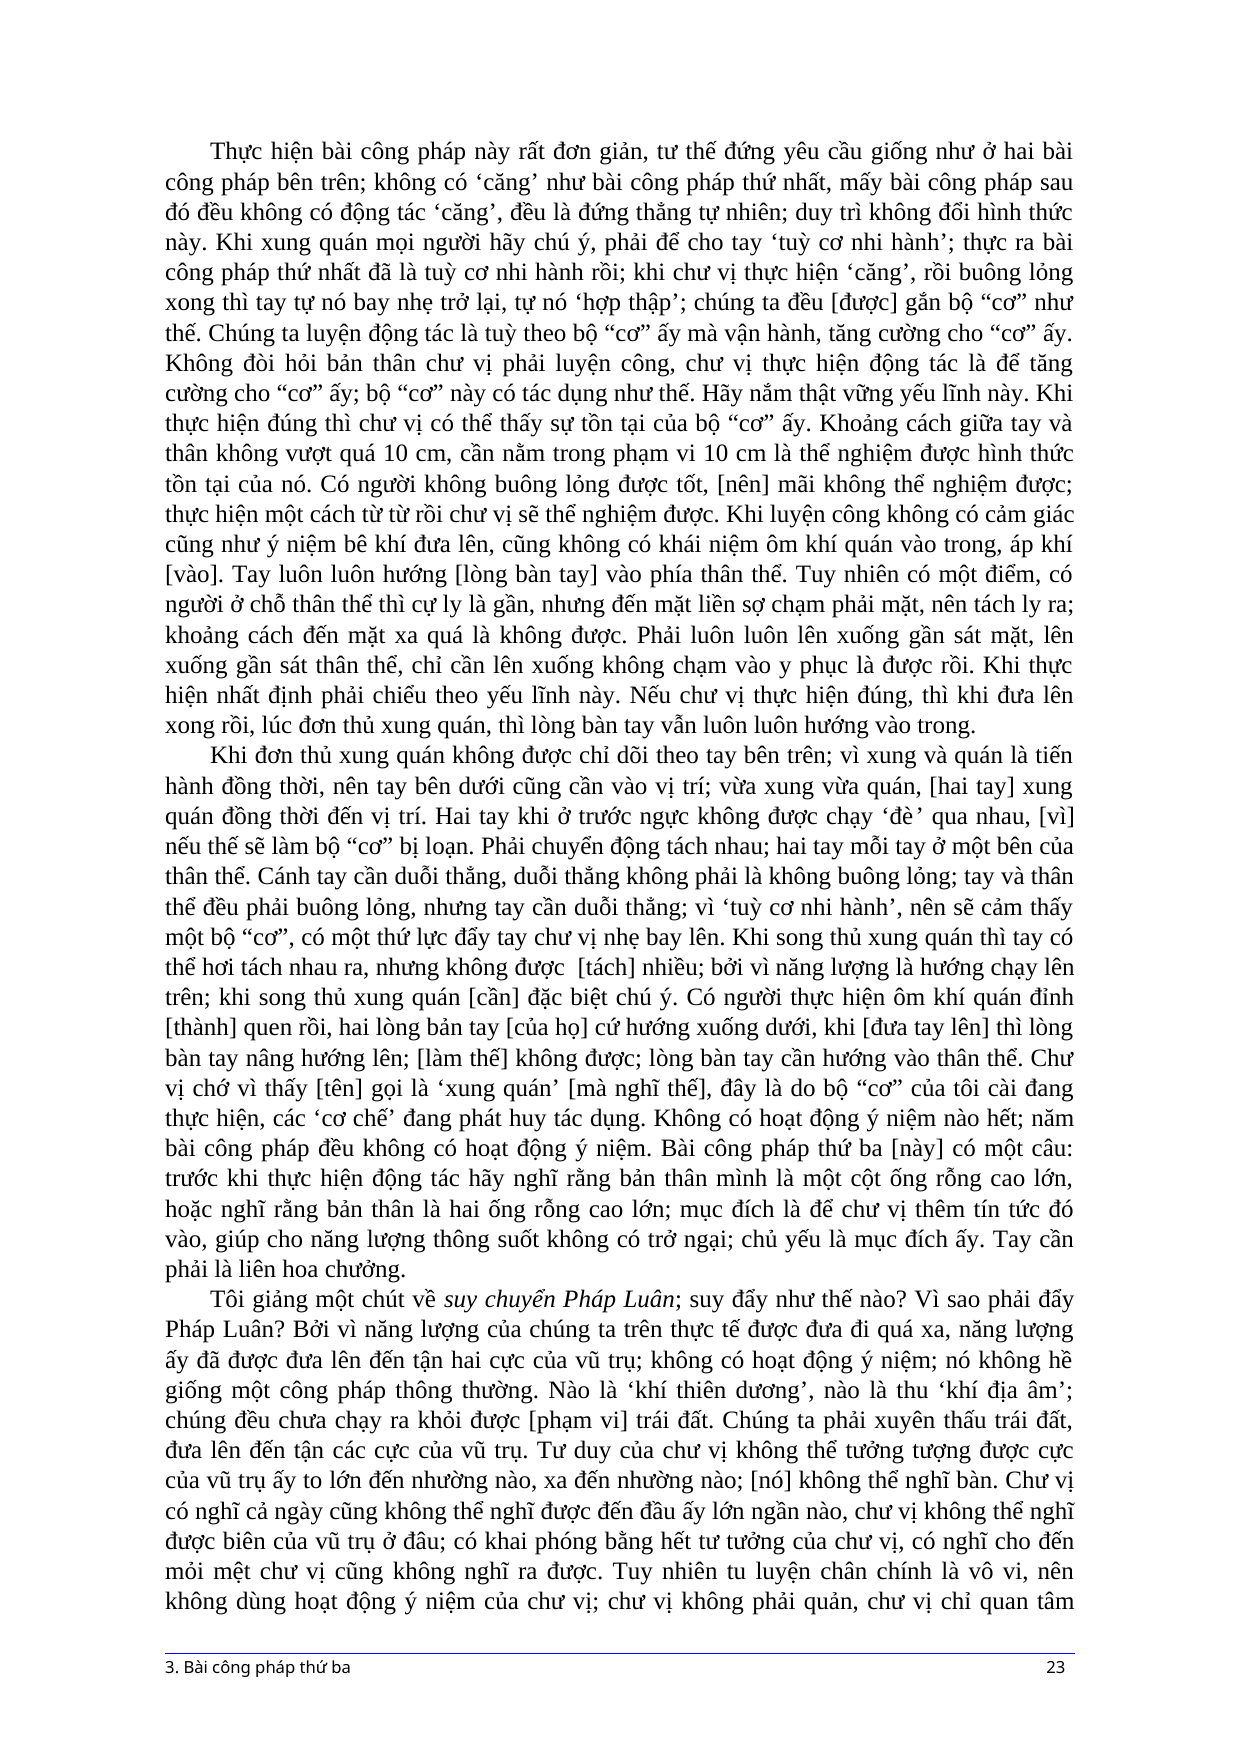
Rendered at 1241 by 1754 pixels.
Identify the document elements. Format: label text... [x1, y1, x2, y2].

text Khi đơn thủ xung quán không được chỉ dõi theo tay bên trên; vì xung và quán là tiến hành đồng thời, nên tay bên dưới cũng cần vào vị trí; vừa xung vừa quán, [hai tay] xung quán đồng thời đến vị trí. Hai tay khi ở trước ngực không được chạy ‘đè’ qua nhau, [vì] nếu thế sẽ làm bộ “cơ” bị loạn. Phải chuyển động tách nhau; hai tay mỗi tay ở một bên của thân thể. Cánh tay cần duỗi thẳng, duỗi thẳng không phải là không buông lỏng; tay và thân thể đều phải buông lỏng, nhưng tay cần duỗi thẳng; vì ‘tuỳ cơ nhi hành’, nên sẽ cảm thấy một bộ “cơ”, có một thứ lực đẩy tay chư vị nhẹ bay lên. Khi song thủ xung quán thì tay có thể hơi tách nhau ra, nhưng không được [tách] nhiều; bởi vì năng lượng là hướng chạy lên trên; khi song thủ xung quán [cần] đặc biệt chú ý. Có người thực hiện ôm khí quán đỉnh [thành] quen rồi, hai lòng bản tay [của họ] cứ hướng xuống dưới, khi [đưa tay lên] thì lòng bàn tay nâng hướng lên; [làm thế] không được; lòng bàn tay cần hướng vào thân thể. Chư vị chớ vì thấy [tên] gọi là ‘xung quán’ [mà nghĩ thế], đây là do bộ “cơ” của tôi cài đang thực hiện, các ‘cơ chế’ đang phát huy tác dụng. Không có hoạt động ý niệm nào hết; năm bài công pháp đều không có hoạt động ý niệm. Bài công pháp thứ ba [này] có một câu: trước khi thực hiện động tác hãy nghĩ rằng bản thân mình là một cột ống rỗng cao lớn, hoặc nghĩ rằng bản thân là hai ống rỗng cao lớn; mục đích là để chư vị thêm tín tức đó vào, giúp cho năng lượng thông suốt không có trở ngại; chủ yếu là mục đích ấy. Tay cần phải là liên hoa chưởng. [165, 739, 1075, 1283]
text Tôi giảng một chút về suy chuyển Pháp Luân; suy đẩy như thế nào? Vì sao phải đẩy Pháp Luân? Bởi vì năng lượng của chúng ta trên thực tế được đưa đi quá xa, năng lượng ấy đã được đưa lên đến tận hai cực của vũ trụ; không có hoạt động ý niệm; nó không hề giống một công pháp thông thường. Nào là ‘khí thiên dương’, nào là thu ‘khí địa âm’; chúng đều chưa chạy ra khỏi được [phạm vi] trái đất. Chúng ta phải xuyên thấu trái đất, đưa lên đến tận các cực của vũ trụ. Tư duy của chư vị không thể tưởng tượng được cực của vũ trụ ấy to lớn đến nhường nào, xa đến nhường nào; [nó] không thể nghĩ bàn. Chư vị có nghĩ cả ngày cũng không thể nghĩ được đến đầu ấy lớn ngần nào, chư vị không thể nghĩ được biên của vũ trụ ở đâu; có khai phóng bằng hết tư tưởng của chư vị, có nghĩ cho đến mỏi mệt chư vị cũng không nghĩ ra được. Tuy nhiên tu luyện chân chính là vô vi, nên không dùng hoạt động ý niệm của chư vị; chư vị không phải quản, chư vị chỉ quan tâm [165, 1283, 1075, 1615]
text Thực hiện bài công pháp này rất đơn giản, tư thế đứng yêu cầu giống như ở hai bài công pháp bên trên; không có ‘căng’ như bài công pháp thứ nhất, mấy bài công pháp sau đó đều không có động tác ‘căng’, đều là đứng thẳng tự nhiên; duy trì không đổi hình thức này. Khi xung quán mọi người hãy chú ý, phải để cho tay ‘tuỳ cơ nhi hành’; thực ra bài công pháp thứ nhất đã là tuỳ cơ nhi hành rồi; khi chư vị thực hiện ‘căng’, rồi buông lỏng xong thì tay tự nó bay nhẹ trở lại, tự nó ‘hợp thập’; chúng ta đều [được] gắn bộ “cơ” như thế. Chúng ta luyện động tác là tuỳ theo bộ “cơ” ấy mà vận hành, tăng cường cho “cơ” ấy. Không đòi hỏi bản thân chư vị phải luyện công, chư vị thực hiện động tác là để tăng cường cho “cơ” ấy; bộ “cơ” này có tác dụng như thế. Hãy nắm thật vững yếu lĩnh này. Khi thực hiện đúng thì chư vị có thể thấy sự tồn tại của bộ “cơ” ấy. Khoảng cách giữa tay và thân không vượt quá 10 cm, cần nằm trong phạm vi 10 cm là thể nghiệm được hình thức tồn tại của nó. Có người không buông lỏng được tốt, [nên] mãi không thể nghiệm được; thực hiện một cách từ từ rồi chư vị sẽ thể nghiệm được. Khi luyện công không có cảm giác cũng như ý niệm bê khí đưa lên, cũng không có khái niệm ôm khí quán vào trong, áp khí [vào]. Tay luôn luôn hướng [lòng bàn tay] vào phía thân thể. Tuy nhiên có một điểm, có người ở chỗ thân thể thì cự ly là gần, nhưng đến mặt liền sợ chạm phải mặt, nên tách ly ra; khoảng cách đến mặt xa quá là không được. Phải luôn luôn lên xuống gần sát mặt, lên xuống gần sát thân thể, chỉ cần lên xuống không chạm vào y phục là được rồi. Khi thực hiện nhất định phải chiểu theo yếu lĩnh này. Nếu chư vị thực hiện đúng, thì khi đưa lên xong rồi, lúc đơn thủ xung quán, thì lòng bàn tay vẫn luôn luôn hướng vào trong. [165, 135, 1075, 739]
